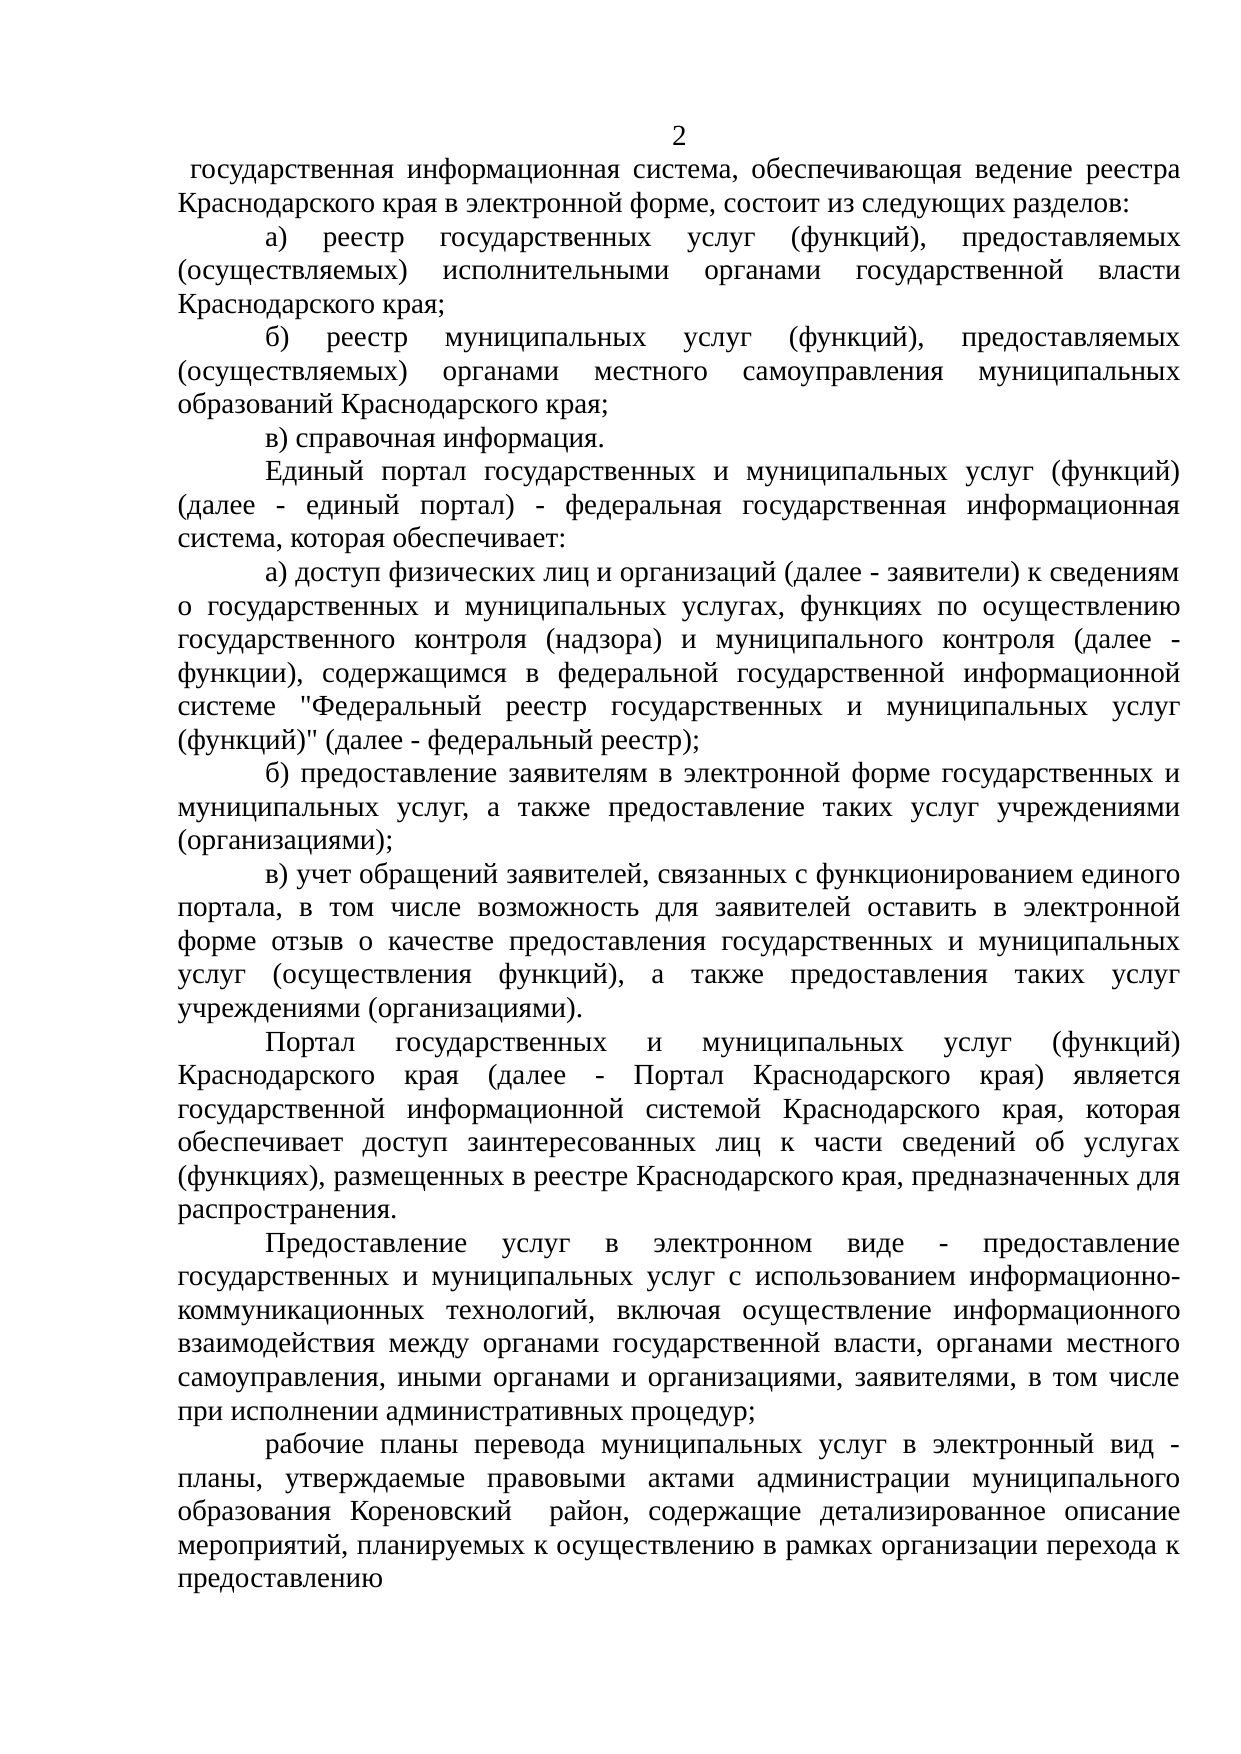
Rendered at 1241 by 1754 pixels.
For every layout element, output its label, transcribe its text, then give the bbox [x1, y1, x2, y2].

text а) реестр государственных услуг (функций), предоставляемых (осуществляемых) исполнительными органами государственной власти Краснодарского края; [177, 219, 1181, 319]
text в) учет обращений заявителей, связанных с функционированием единого портала, в том числе возможность для заявителей оставить в электронной форме отзыв о качестве предоставления государственных и муниципальных услуг (осуществления функций), а также предоставления таких услуг учреждениями (организациями). [177, 856, 1181, 1024]
text б) реестр муниципальных услуг (функций), предоставляемых (осуществляемых) органами местного самоуправления муниципальных образований Краснодарского края; [177, 319, 1181, 420]
text в) справочная информация. [177, 420, 1181, 453]
text рабочие планы перевода муниципальных услуг в электронный вид - планы, утверждаемые правовыми актами администрации муниципального образования Кореновский район, содержащие детализированное описание мероприятий, планируемых к осуществлению в рамках организации перехода к предоставлению [177, 1426, 1181, 1594]
text Портал государственных и муниципальных услуг (функций) Краснодарского края (далее - Портал Краснодарского края) является государственной информационной системой Краснодарского края, которая обеспечивает доступ заинтересованных лиц к части сведений об услугах (функциях), размещенных в реестре Краснодарского края, предназначенных для распространения. [177, 1024, 1181, 1225]
text Единый портал государственных и муниципальных услуг (функций) (далее - единый портал) - федеральная государственная информационная система, которая обеспечивает: [177, 453, 1181, 554]
text б) предоставление заявителям в электронной форме государственных и муниципальных услуг, а также предоставление таких услуг учреждениями (организациями); [177, 755, 1181, 856]
text а) доступ физических лиц и организаций (далее - заявители) к сведениям о государственных и муниципальных услугах, функциях по осуществлению государственного контроля (надзора) и муниципального контроля (далее - функции), содержащимся в федеральной государственной информационной системе "Федеральный реестр государственных и муниципальных услуг (функций)" (далее - федеральный реестр); [177, 554, 1181, 755]
text 2 [177, 118, 1181, 152]
text государственная информационная система, обеспечивающая ведение реестра Краснодарского края в электронной форме, состоит из следующих разделов: [177, 152, 1181, 219]
text Предоставление услуг в электронном виде - предоставление государственных и муниципальных услуг с использованием информационно-коммуникационных технологий, включая осуществление информационного взаимодействия между органами государственной власти, органами местного самоуправления, иными органами и организациями, заявителями, в том числе при исполнении административных процедур; [177, 1225, 1181, 1426]
